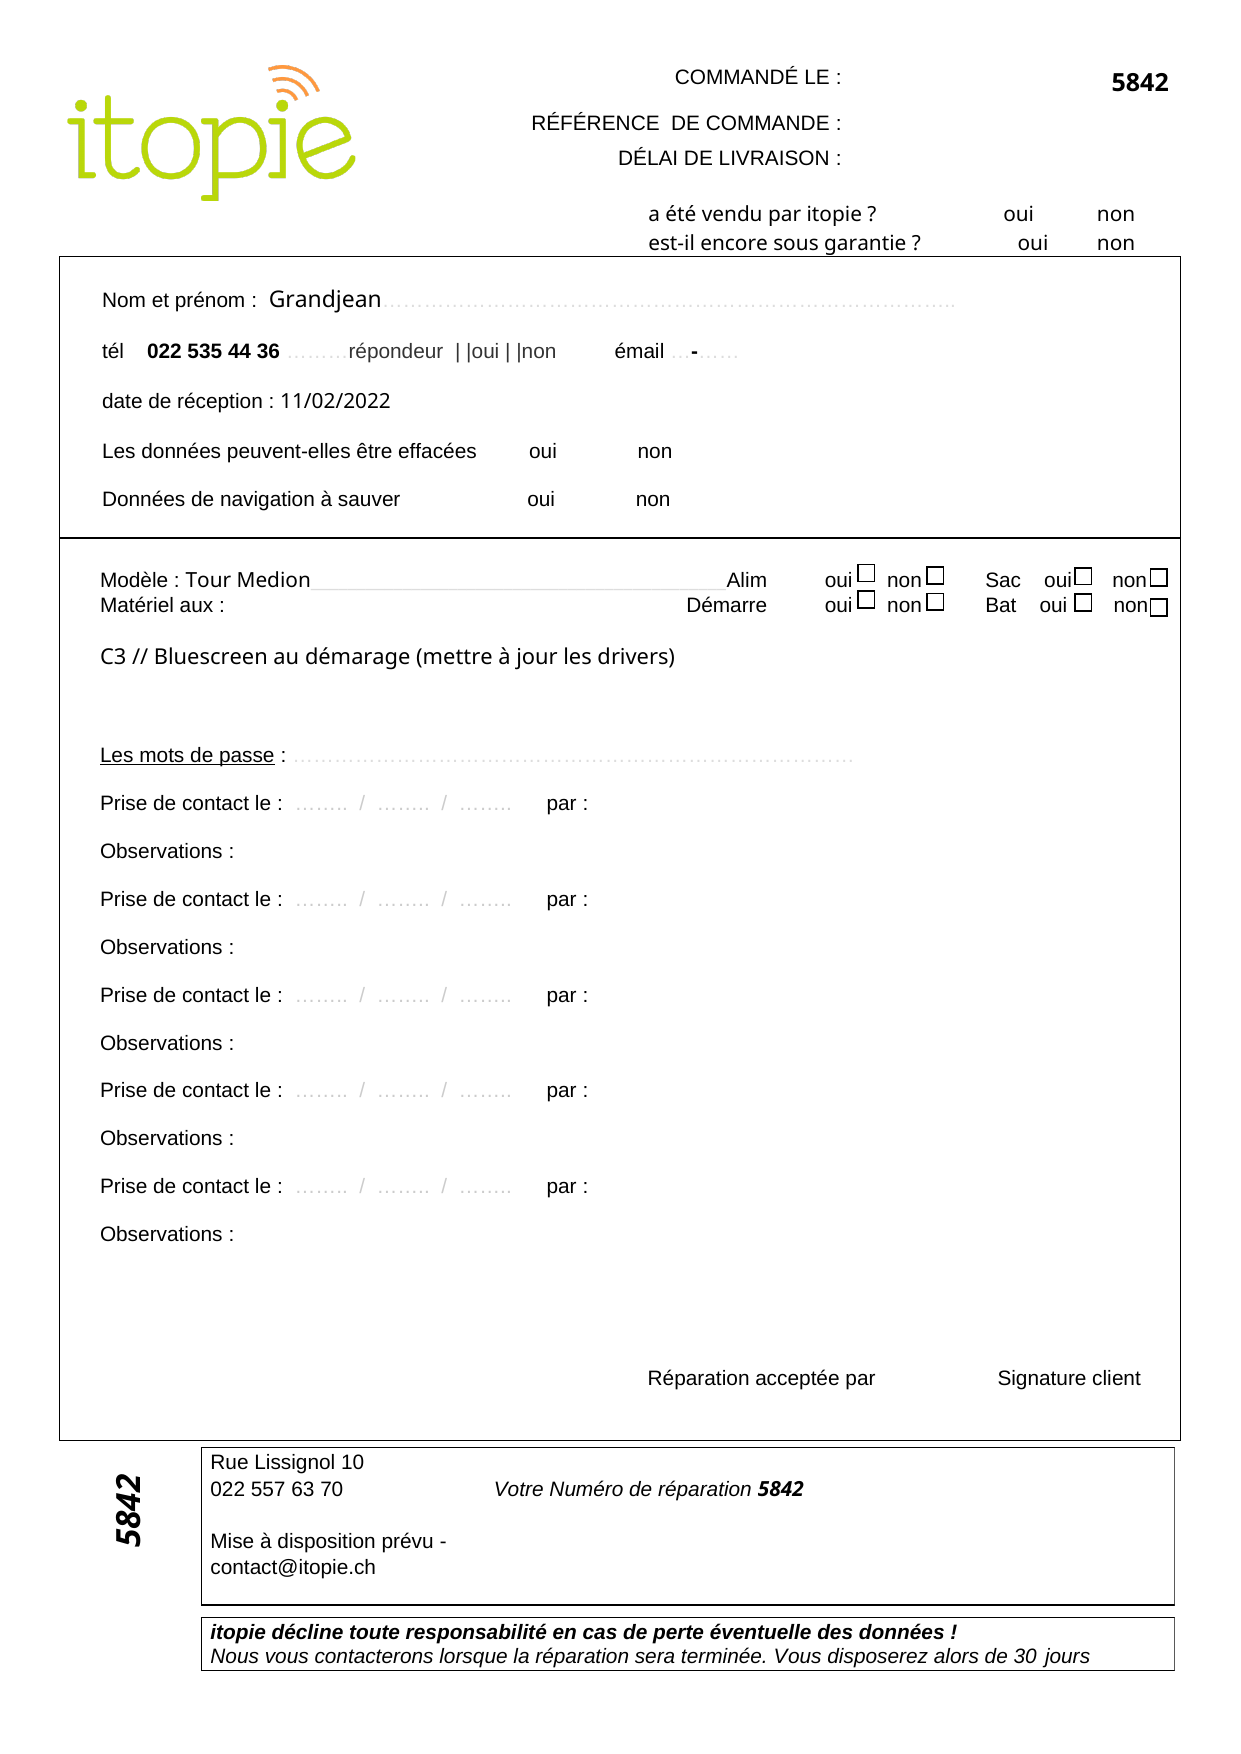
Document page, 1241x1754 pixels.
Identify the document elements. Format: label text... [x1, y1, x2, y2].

text Les données peuvent-elles être effacées oui non [60, 436, 1180, 463]
text a été vendu par itopie ? oui non [59, 199, 1181, 228]
text Nom et prénom : Grandjean……………………………………………………………………….. [60, 280, 1180, 314]
text Les mots de passe : ……………………………………………………………………… [60, 740, 1180, 767]
table_cell itopie décline toute responsabilité en cas de perte éventuelle des données ! Nous vous contacterons lorsque la réparation sera terminée. Vous disposerez alors de 30 jours [195, 1611, 1180, 1677]
table_header 5842 [847, 59, 1180, 104]
table_cell RÉFÉRENCE DE COMMANDE : [490, 105, 847, 140]
text Observations : [60, 931, 1180, 958]
text C3 // Bluescreen au démarage (mettre à jour les drivers) [60, 638, 1180, 671]
text Observations : [60, 1027, 1180, 1054]
table_header COMMANDÉ LE : [490, 59, 847, 104]
text Prise de contact le : …….. / …….. / …….. par : [60, 1075, 1180, 1102]
text tél 022 535 44 36 ………répondeur | |oui | |non émail …-…… [60, 335, 1180, 362]
text Données de navigation à sauver oui non [60, 484, 1180, 511]
table_header 5842 [59, 1441, 195, 1677]
table_cell DÉLAI DE LIVRAISON : [490, 140, 847, 175]
text Prise de contact le : …….. / …….. / …….. par : [60, 1171, 1180, 1198]
text Modèle : Tour Medion Alim oui non Sac oui non [948, 562, 1180, 590]
text date de réception : 11/02/2022 [60, 383, 1180, 415]
text Observations : [60, 1123, 1180, 1150]
table_cell [847, 105, 1180, 140]
text Observations : [60, 836, 1180, 863]
picture [67, 65, 356, 201]
text Modèle : Tour Medion Alim oui non Sac oui non [879, 562, 925, 590]
text Observations : [60, 1219, 1180, 1246]
text Prise de contact le : …….. / …….. / …….. par : [60, 788, 1180, 815]
text est-il encore sous garantie ? oui non [59, 228, 1181, 256]
text Modèle : Tour Medion Alim oui non Sac oui non [60, 562, 856, 590]
table_cell [847, 140, 1180, 175]
text Prise de contact le : …….. / …….. / …….. par : [60, 979, 1180, 1006]
text Réparation acceptée par Signature client [60, 1363, 1180, 1390]
text Prise de contact le : …….. / …….. / …….. par : [60, 883, 1180, 911]
table_header Rue Lissignol 10 022 557 63 70 Votre Numéro de réparation 5842 Mise à disposition prévu - contact@itopie.ch [195, 1441, 1180, 1611]
text Matériel aux : Démarre oui non Bat oui non [60, 590, 1180, 617]
